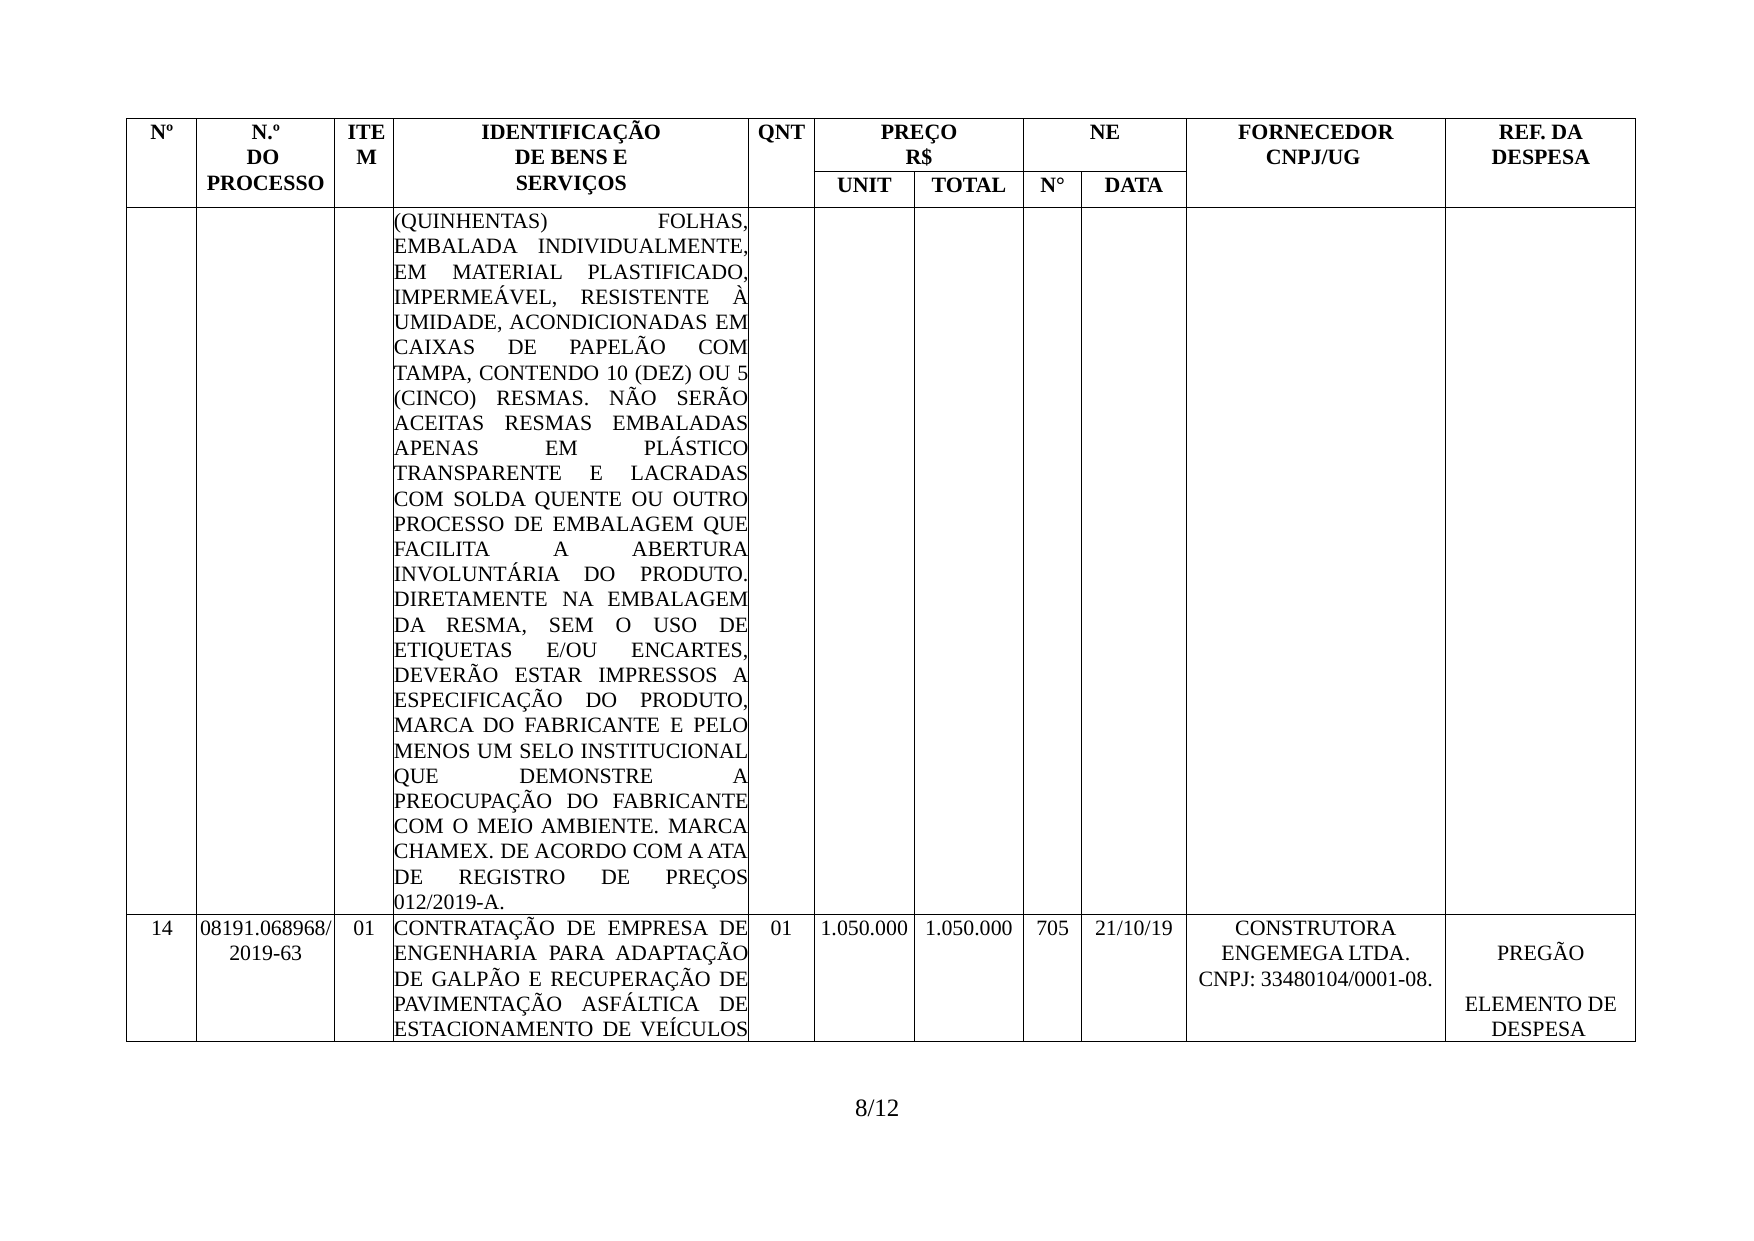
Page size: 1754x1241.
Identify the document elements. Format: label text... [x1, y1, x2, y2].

table_cell [815, 208, 914, 914]
table_header PREÇO R$ [815, 119, 1023, 171]
table_cell [335, 208, 393, 914]
table_cell 01 [335, 915, 393, 1041]
table_cell 1.050.000 [815, 915, 914, 1041]
table_cell [1187, 208, 1445, 914]
table_cell TOTAL [915, 172, 1023, 207]
table_header FORNECEDOR CNPJ/UG [1187, 119, 1445, 207]
table_cell N° [1024, 172, 1081, 207]
table_cell [1446, 208, 1635, 914]
table_cell PREGÃO ELEMENTO DE DESPESA [1446, 915, 1635, 1041]
table_cell 21/10/19 [1082, 915, 1186, 1041]
table_cell 08191.068968/2019-63 [197, 915, 334, 1041]
table_header REF. DA DESPESA [1446, 119, 1635, 207]
table_cell [1082, 208, 1186, 914]
table_cell 1.050.000 [915, 915, 1023, 1041]
table_header QNT [749, 119, 814, 207]
table_cell CONTRATAÇÃO DE EMPRESA DE ENGENHARIA PARA ADAPTAÇÃO DE GALPÃO E RECUPERAÇÃO DE PAVIMENTAÇÃO ASFÁLTICA DE ESTACIONAMENTO DE VEÍCULOS [394, 915, 748, 1041]
table_header Nº [127, 119, 196, 207]
table_header N.º DO PROCESSO [197, 119, 334, 207]
table_header IDENTIFICAÇÃO DE BENS E SERVIÇOS [394, 119, 748, 207]
table_cell (QUINHENTAS) FOLHAS, EMBALADA INDIVIDUALMENTE, EM MATERIAL PLASTIFICADO, IMPERMEÁVEL, RESISTENTE À UMIDADE, ACONDICIONADAS EM CAIXAS DE PAPELÃO COM TAMPA, CONTENDO 10 (DEZ) OU 5 (CINCO) RESMAS. NÃO SERÃO ACEITAS RESMAS EMBALADAS APENAS EM PLÁSTICO TRANSPARENTE E LACRADAS COM SOLDA QUENTE OU OUTRO PROCESSO DE EMBALAGEM QUE FACILITA A ABERTURA INVOLUNTÁRIA DO PRODUTO. DIRETAMENTE NA EMBALAGEM DA RESMA, SEM O USO DE ETIQUETAS E/OU ENCARTES, DEVERÃO ESTAR IMPRESSOS A ESPECIFICAÇÃO DO PRODUTO, MARCA DO FABRICANTE E PELO MENOS UM SELO INSTITUCIONAL QUE DEMONSTRE A PREOCUPAÇÃO DO FABRICANTE COM O MEIO AMBIENTE. MARCA CHAMEX. DE ACORDO COM A ATA DE REGISTRO DE PREÇOS 012/2019-A. [394, 208, 748, 914]
table_cell UNIT [815, 172, 914, 207]
table_cell [197, 208, 334, 914]
table_cell 01 [749, 915, 814, 1041]
table_cell 14 [127, 915, 196, 1041]
table_cell [1024, 208, 1081, 914]
table_header NE [1024, 119, 1186, 171]
table_cell [915, 208, 1023, 914]
table_cell [749, 208, 814, 914]
table_header ITEM [335, 119, 393, 207]
table_cell [127, 208, 196, 914]
table_cell DATA [1082, 172, 1186, 207]
table_cell 705 [1024, 915, 1081, 1041]
table_cell CONSTRUTORA ENGEMEGA LTDA. CNPJ: 33480104/0001-08. [1187, 915, 1445, 1041]
